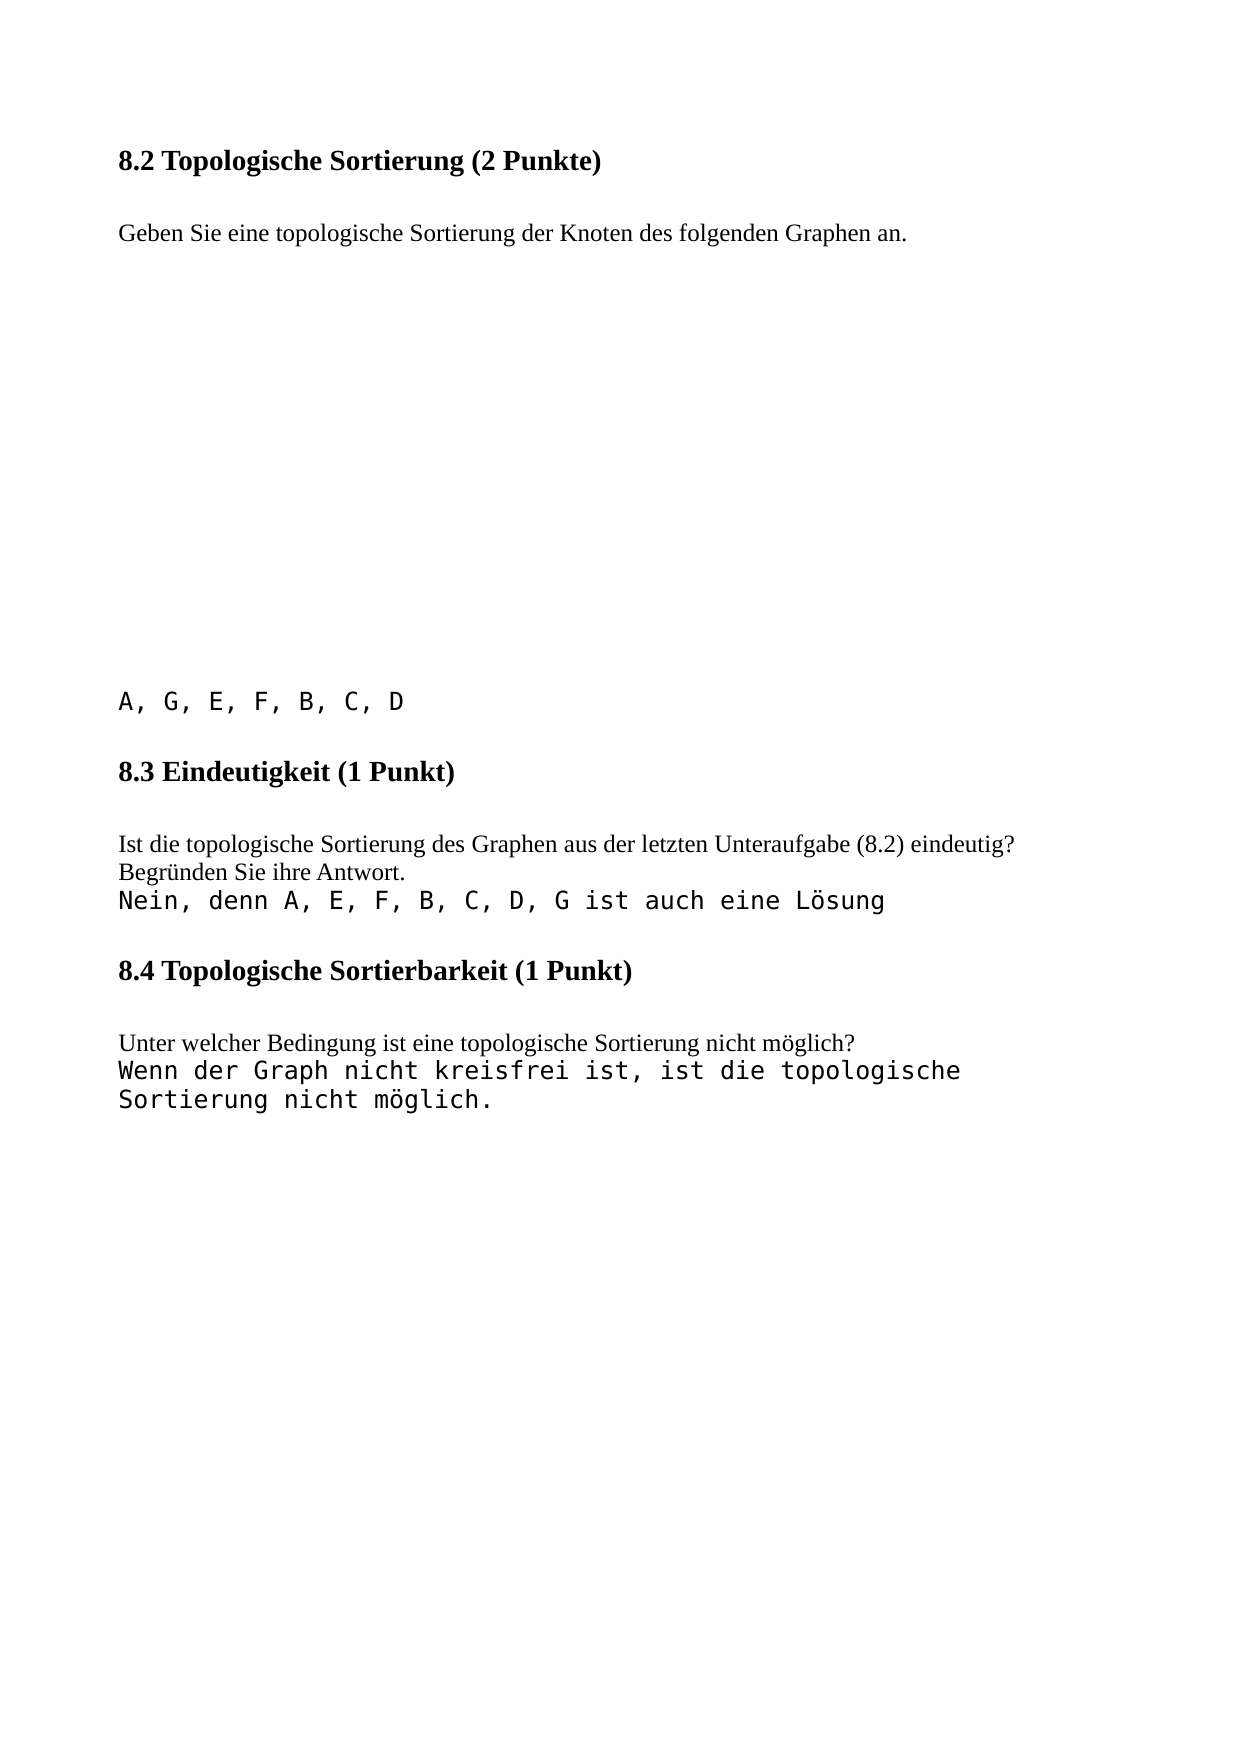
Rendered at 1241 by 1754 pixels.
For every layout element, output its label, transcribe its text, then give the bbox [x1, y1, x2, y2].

text Geben Sie eine topologische Sortierung der Knoten des folgenden Graphen an. [118, 189, 1122, 247]
text A, G, E, F, B, C, D [118, 687, 1122, 716]
text Ist die topologische Sortierung des Graphen aus der letzten Unteraufgabe (8.2) eindeutig? Begründen Sie ihre Antwort. Nein, denn A, E, F, B, C, D, G ist auch eine Lösung [118, 800, 1122, 915]
subtitle 8.3 Eindeutigkeit (1 Punkt) [118, 754, 1122, 787]
subtitle 8.2 Topologische Sortierung (2 Punkte) [118, 143, 1122, 177]
text Unter welcher Bedingung ist eine topologische Sortierung nicht möglich? Wenn der Graph nicht kreisfrei ist, ist die topologische Sortierung nicht möglich. [118, 999, 1122, 1115]
subtitle 8.4 Topologische Sortierbarkeit (1 Punkt) [118, 953, 1122, 986]
